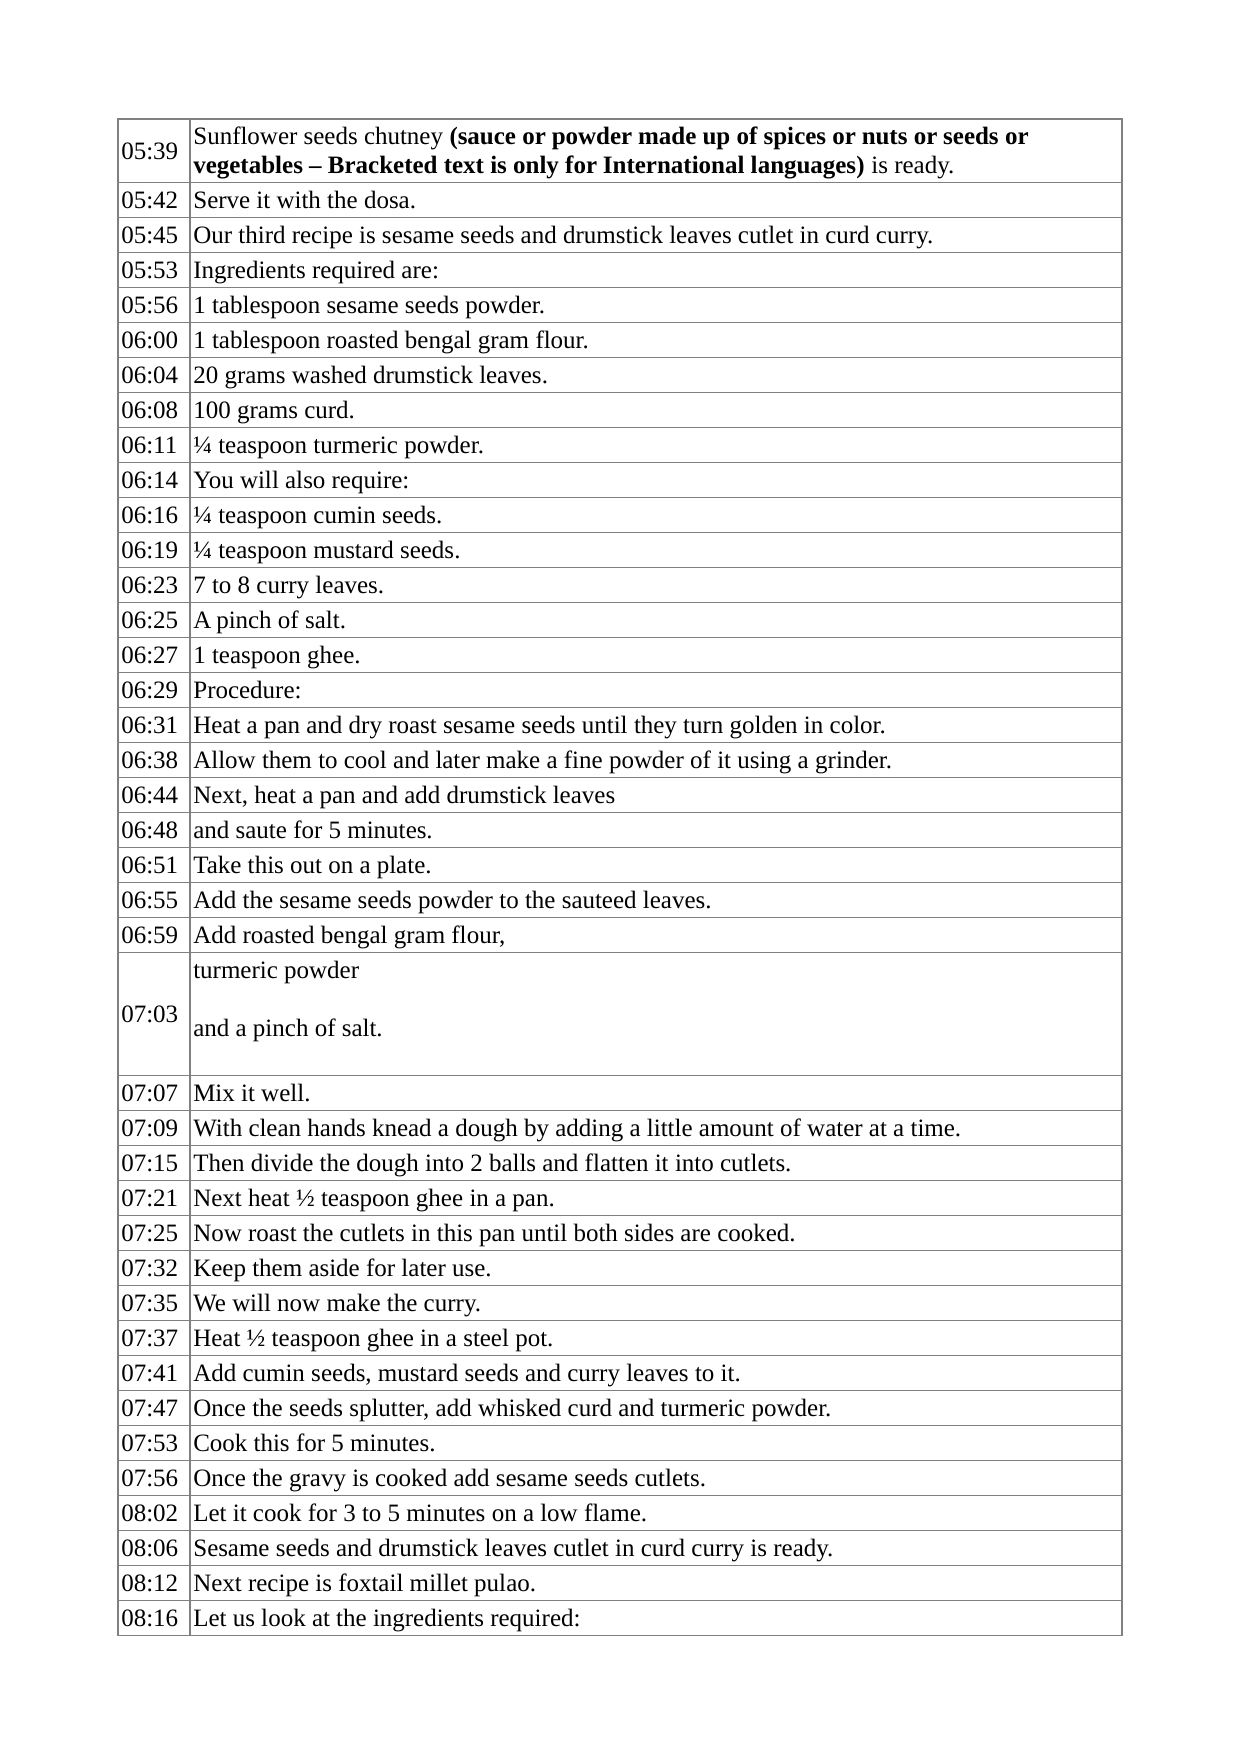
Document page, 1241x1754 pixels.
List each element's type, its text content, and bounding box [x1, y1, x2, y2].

table_cell 07:53 [119, 1426, 189, 1459]
table_cell ¼ teaspoon turmeric powder. [191, 428, 1121, 462]
table_cell Heat a pan and dry roast sesame seeds until they turn golden in color. [191, 708, 1121, 742]
table_cell 07:56 [119, 1461, 189, 1494]
table_cell 06:59 [119, 918, 189, 952]
table_cell 06:25 [119, 603, 189, 637]
table_cell Now roast the cutlets in this pan until both sides are cooked. [191, 1216, 1121, 1249]
table_cell 07:32 [119, 1251, 189, 1284]
table_cell Once the gravy is cooked add sesame seeds cutlets. [191, 1461, 1121, 1494]
table_cell 06:29 [119, 673, 189, 707]
table_cell 1 tablespoon sesame seeds powder. [191, 288, 1121, 322]
table_cell 05:42 [119, 183, 189, 217]
table_cell 20 grams washed drumstick leaves. [191, 358, 1121, 392]
table_cell Cook this for 5 minutes. [191, 1426, 1121, 1459]
table_cell and saute for 5 minutes. [191, 813, 1121, 847]
table_cell 07:41 [119, 1356, 189, 1389]
table_cell 07:15 [119, 1146, 189, 1179]
table_cell 100 grams curd. [191, 393, 1121, 427]
table_cell You will also require: [191, 463, 1121, 497]
table_cell Next recipe is foxtail millet pulao. [191, 1566, 1121, 1599]
table_cell Procedure: [191, 673, 1121, 707]
table_cell 7 to 8 curry leaves. [191, 568, 1121, 602]
table_cell With clean hands knead a dough by adding a little amount of water at a time. [191, 1111, 1121, 1144]
table_cell ¼ teaspoon mustard seeds. [191, 533, 1121, 567]
table_cell 06:23 [119, 568, 189, 602]
table_cell 06:27 [119, 638, 189, 672]
table_cell Serve it with the dosa. [191, 183, 1121, 217]
table_cell turmeric powder and a pinch of salt. [191, 953, 1121, 1074]
table_cell 06:44 [119, 778, 189, 812]
table_cell 06:08 [119, 393, 189, 427]
table_cell 08:06 [119, 1531, 189, 1564]
table_cell Sunflower seeds chutney (sauce or powder made up of spices or nuts or seeds or vegetables – Bracketed text is only for International languages) is ready. [191, 120, 1121, 182]
table_cell 06:55 [119, 883, 189, 917]
table_cell 1 tablespoon roasted bengal gram flour. [191, 323, 1121, 357]
table_cell 06:38 [119, 743, 189, 777]
table_cell 08:12 [119, 1566, 189, 1599]
table_cell 07:25 [119, 1216, 189, 1249]
table_cell Allow them to cool and later make a fine powder of it using a grinder. [191, 743, 1121, 777]
table_cell 06:16 [119, 498, 189, 532]
table_cell Heat ½ teaspoon ghee in a steel pot. [191, 1321, 1121, 1354]
table_cell 07:35 [119, 1286, 189, 1319]
table_cell Then divide the dough into 2 balls and flatten it into cutlets. [191, 1146, 1121, 1179]
table_cell 06:19 [119, 533, 189, 567]
table_cell Our third recipe is sesame seeds and drumstick leaves cutlet in curd curry. [191, 218, 1121, 252]
table_cell 06:14 [119, 463, 189, 497]
table_cell Take this out on a plate. [191, 848, 1121, 882]
table_cell 05:45 [119, 218, 189, 252]
table_cell Ingredients required are: [191, 253, 1121, 287]
table_cell 07:21 [119, 1181, 189, 1214]
table_cell 08:02 [119, 1496, 189, 1529]
table_cell 06:31 [119, 708, 189, 742]
table_cell 08:16 [119, 1601, 189, 1634]
table_cell ¼ teaspoon cumin seeds. [191, 498, 1121, 532]
table_cell Add the sesame seeds powder to the sauteed leaves. [191, 883, 1121, 917]
table_cell 05:53 [119, 253, 189, 287]
table_cell We will now make the curry. [191, 1286, 1121, 1319]
table_cell 06:11 [119, 428, 189, 462]
table_cell Let it cook for 3 to 5 minutes on a low flame. [191, 1496, 1121, 1529]
table_cell 05:39 [119, 120, 189, 182]
table_cell Mix it well. [191, 1076, 1121, 1109]
table_cell Next, heat a pan and add drumstick leaves [191, 778, 1121, 812]
table_cell Once the seeds splutter, add whisked curd and turmeric powder. [191, 1391, 1121, 1424]
table_cell 06:51 [119, 848, 189, 882]
table_cell 07:47 [119, 1391, 189, 1424]
table_cell Keep them aside for later use. [191, 1251, 1121, 1284]
table_cell 07:09 [119, 1111, 189, 1144]
table_cell Next heat ½ teaspoon ghee in a pan. [191, 1181, 1121, 1214]
table_cell 07:37 [119, 1321, 189, 1354]
table_cell 07:03 [119, 953, 189, 1074]
table_cell 06:04 [119, 358, 189, 392]
table_cell 06:48 [119, 813, 189, 847]
table_cell Let us look at the ingredients required: [191, 1601, 1121, 1634]
table_cell A pinch of salt. [191, 603, 1121, 637]
table_cell Add roasted bengal gram flour, [191, 918, 1121, 952]
table_cell Add cumin seeds, mustard seeds and curry leaves to it. [191, 1356, 1121, 1389]
table_cell 06:00 [119, 323, 189, 357]
table_cell 07:07 [119, 1076, 189, 1109]
table_cell Sesame seeds and drumstick leaves cutlet in curd curry is ready. [191, 1531, 1121, 1564]
table_cell 05:56 [119, 288, 189, 322]
table_cell 1 teaspoon ghee. [191, 638, 1121, 672]
